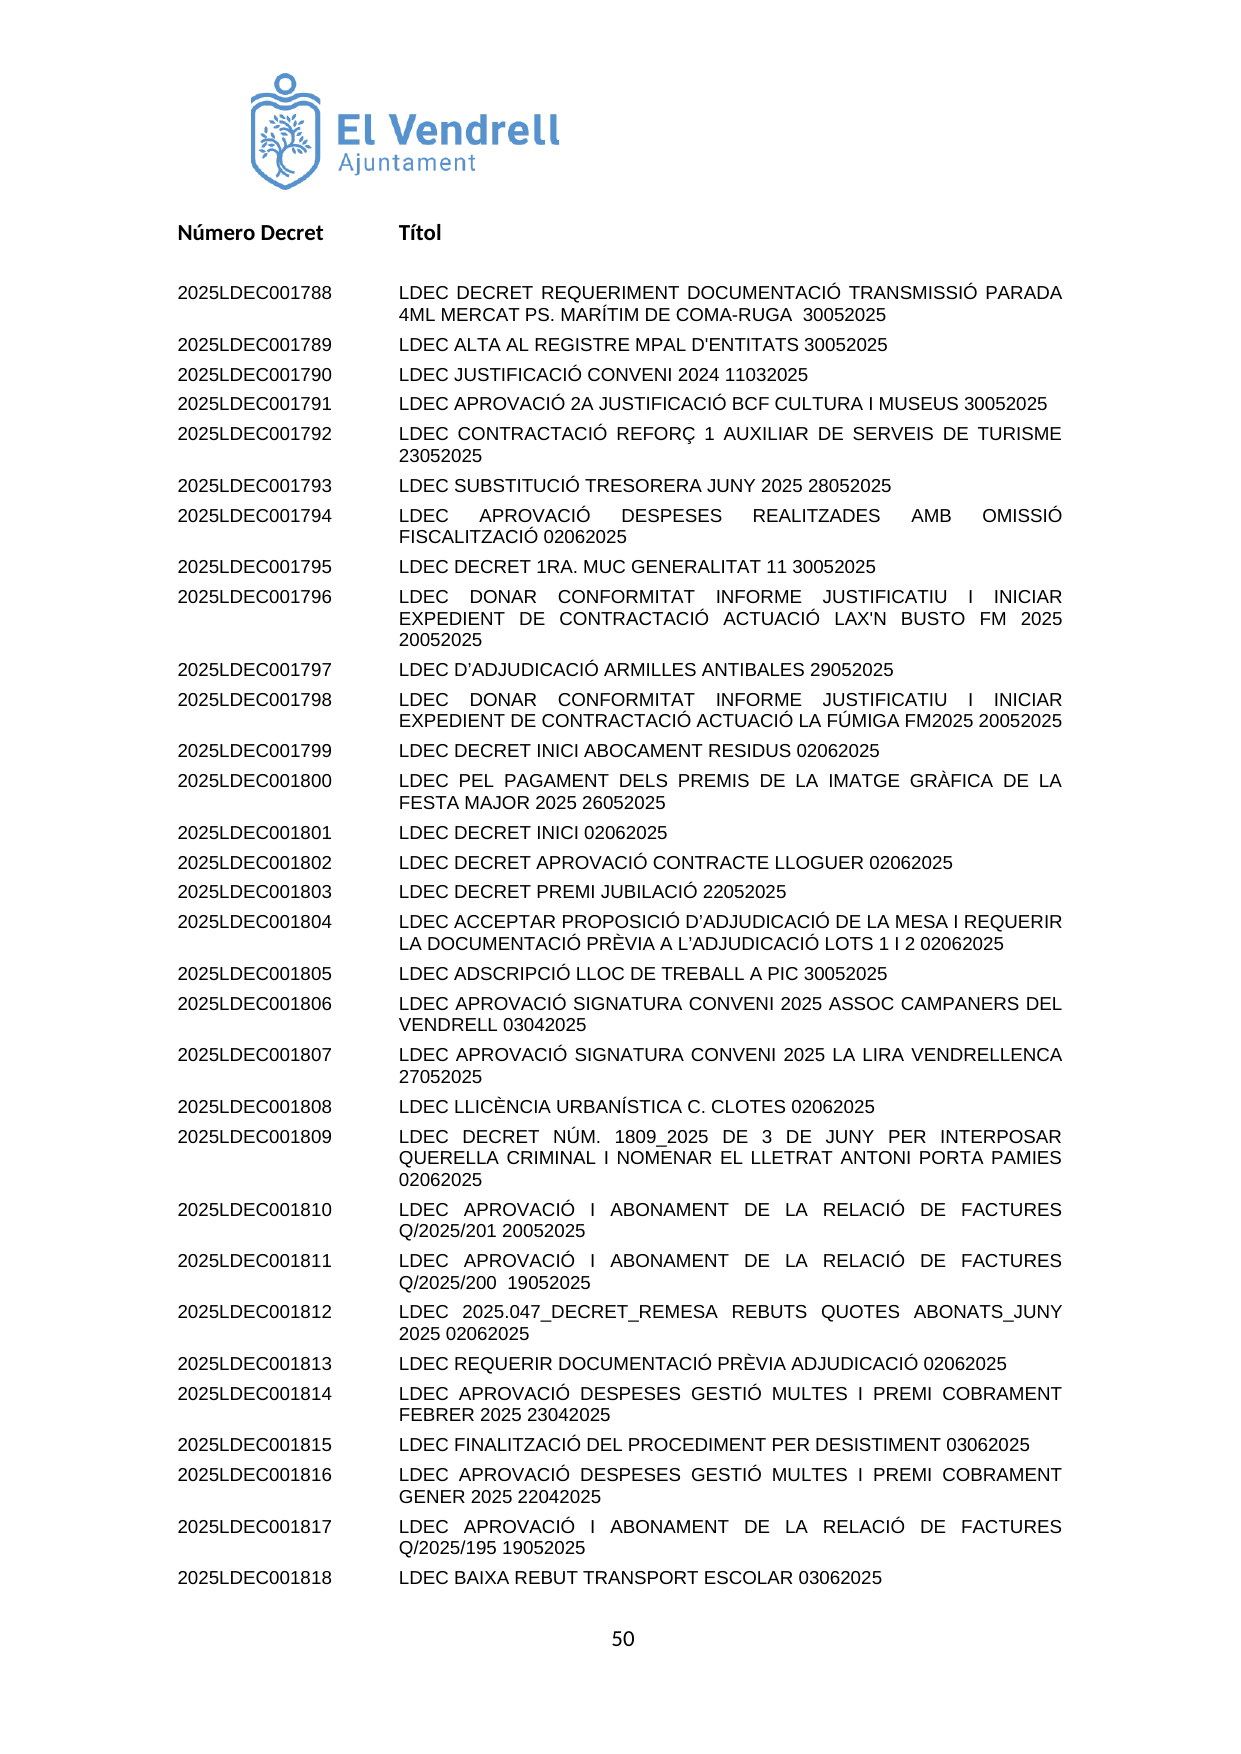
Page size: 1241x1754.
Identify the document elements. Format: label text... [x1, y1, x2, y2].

text 2025LDEC001817 LDEC APROVACIÓ I ABONAMENT DE LA RELACIÓ DE FACTURES Q/2025/195 19052025 [177, 1516, 1063, 1559]
text 2025LDEC001816 LDEC APROVACIÓ DESPESES GESTIÓ MULTES I PREMI COBRAMENT GENER 2025 22042025 [177, 1464, 1063, 1507]
text 2025LDEC001806 LDEC APROVACIÓ SIGNATURA CONVENI 2025 ASSOC CAMPANERS DEL VENDRELL 03042025 [177, 993, 1063, 1036]
text 2025LDEC001807 LDEC APROVACIÓ SIGNATURA CONVENI 2025 LA LIRA VENDRELLENCA 27052025 [177, 1044, 1063, 1087]
picture [251, 73, 560, 190]
text 2025LDEC001812 LDEC 2025.047_DECRET_REMESA REBUTS QUOTES ABONATS_JUNY 2025 02062025 [177, 1301, 1063, 1344]
text 2025LDEC001810 LDEC APROVACIÓ I ABONAMENT DE LA RELACIÓ DE FACTURES Q/2025/201 20052025 [177, 1198, 1063, 1242]
text 2025LDEC001797 LDEC D’ADJUDICACIÓ ARMILLES ANTIBALES 29052025 [177, 659, 1063, 680]
text 2025LDEC001814 LDEC APROVACIÓ DESPESES GESTIÓ MULTES I PREMI COBRAMENT FEBRER 2025 23042025 [177, 1383, 1063, 1426]
text 2025LDEC001815 LDEC FINALITZACIÓ DEL PROCEDIMENT PER DESISTIMENT 03062025 [177, 1434, 1063, 1456]
text 2025LDEC001804 LDEC ACCEPTAR PROPOSICIÓ D’ADJUDICACIÓ DE LA MESA I REQUERIR LA DOCUMENTACIÓ PRÈVIA A L’ADJUDICACIÓ LOTS 1 I 2 02062025 [177, 911, 1063, 954]
text 2025LDEC001788 LDEC DECRET REQUERIMENT DOCUMENTACIÓ TRANSMISSIÓ PARADA 4ML MERCAT PS. MARÍTIM DE COMA-RUGA 30052025 [177, 282, 1063, 325]
text 2025LDEC001789 LDEC ALTA AL REGISTRE MPAL D'ENTITATS 30052025 [177, 333, 1063, 355]
text 2025LDEC001791 LDEC APROVACIÓ 2A JUSTIFICACIÓ BCF CULTURA I MUSEUS 30052025 [177, 393, 1063, 415]
text 2025LDEC001818 LDEC BAIXA REBUT TRANSPORT ESCOLAR 03062025 [177, 1567, 1063, 1588]
text 2025LDEC001811 LDEC APROVACIÓ I ABONAMENT DE LA RELACIÓ DE FACTURES Q/2025/200 19052025 [177, 1250, 1063, 1293]
text 2025LDEC001799 LDEC DECRET INICI ABOCAMENT RESIDUS 02062025 [177, 740, 1063, 762]
text 2025LDEC001808 LDEC LLICÈNCIA URBANÍSTICA C. CLOTES 02062025 [177, 1096, 1063, 1117]
text 2025LDEC001813 LDEC REQUERIR DOCUMENTACIÓ PRÈVIA ADJUDICACIÓ 02062025 [177, 1353, 1063, 1374]
text 2025LDEC001795 LDEC DECRET 1RA. MUC GENERALITAT 11 30052025 [177, 556, 1063, 577]
text 2025LDEC001790 LDEC JUSTIFICACIÓ CONVENI 2024 11032025 [177, 363, 1063, 385]
text 2025LDEC001800 LDEC PEL PAGAMENT DELS PREMIS DE LA IMATGE GRÀFICA DE LA FESTA MAJOR 2025 26052025 [177, 770, 1063, 813]
text 2025LDEC001802 LDEC DECRET APROVACIÓ CONTRACTE LLOGUER 02062025 [177, 851, 1063, 873]
text 2025LDEC001803 LDEC DECRET PREMI JUBILACIÓ 22052025 [177, 881, 1063, 903]
text 2025LDEC001793 LDEC SUBSTITUCIÓ TRESORERA JUNY 2025 28052025 [177, 474, 1063, 496]
text 2025LDEC001798 LDEC DONAR CONFORMITAT INFORME JUSTIFICATIU I INICIAR EXPEDIENT DE CONTRACTACIÓ ACTUACIÓ LA FÚMIGA FM2025 20052025 [177, 689, 1063, 732]
text 2025LDEC001792 LDEC CONTRACTACIÓ REFORÇ 1 AUXILIAR DE SERVEIS DE TURISME 23052025 [177, 423, 1063, 466]
text 2025LDEC001805 LDEC ADSCRIPCIÓ LLOC DE TREBALL A PIC 30052025 [177, 963, 1063, 984]
text 2025LDEC001796 LDEC DONAR CONFORMITAT INFORME JUSTIFICATIU I INICIAR EXPEDIENT DE CONTRACTACIÓ ACTUACIÓ LAX'N BUSTO FM 2025 20052025 [177, 586, 1063, 651]
text 2025LDEC001801 LDEC DECRET INICI 02062025 [177, 822, 1063, 843]
text 2025LDEC001809 LDEC DECRET NÚM. 1809_2025 DE 3 DE JUNY PER INTERPOSAR QUERELLA CRIMINAL I NOMENAR EL LLETRAT ANTONI PORTA PAMIES 02062025 [177, 1125, 1063, 1190]
text 2025LDEC001794 LDEC APROVACIÓ DESPESES REALITZADES AMB OMISSIÓ FISCALITZACIÓ 02062025 [177, 504, 1063, 548]
